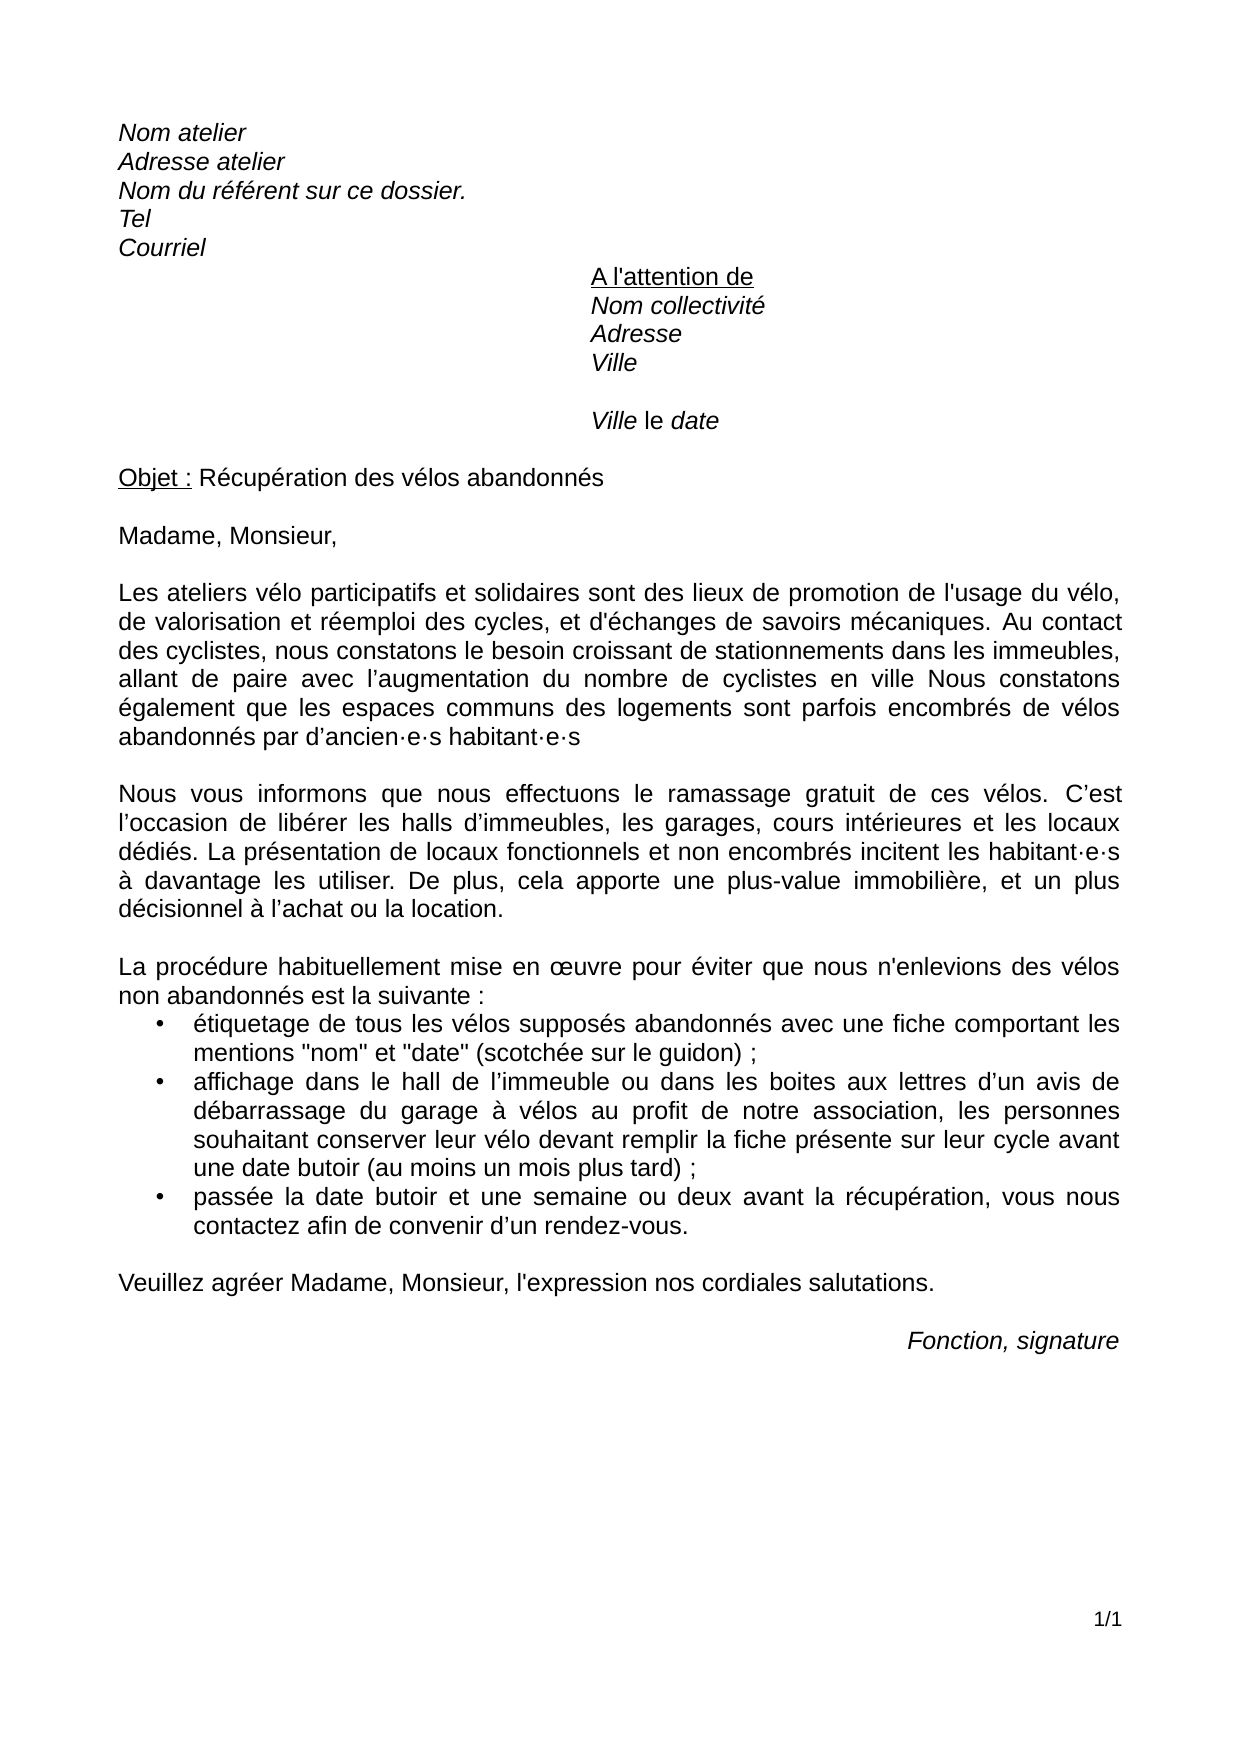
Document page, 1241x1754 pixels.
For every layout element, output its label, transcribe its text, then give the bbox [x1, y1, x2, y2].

text Objet : Récupération des vélos abandonnés [118, 463, 1122, 492]
text La procédure habituellement mise en œuvre pour éviter que nous n'enlevions des vélos non abandonnés est la suivante : [118, 952, 1122, 1009]
text Fonction, signature [118, 1326, 1122, 1355]
text Tel [118, 204, 1122, 233]
text Nous vous informons que nous effectuons le ramassage gratuit de ces vélos. C’est l’occasion de libérer les halls d’immeubles, les garages, cours intérieures et les locaux dédiés. La présentation de locaux fonctionnels et non encombrés incitent les habitant·e·s à davantage les utiliser. De plus, cela apporte une plus-value immobilière, et un plus décisionnel à l’achat ou la location. [118, 779, 1122, 923]
text Adresse [591, 319, 1122, 348]
text Nom du référent sur ce dossier. [118, 176, 1122, 204]
text Ville le date [591, 406, 1122, 434]
text Les ateliers vélo participatifs et solidaires sont des lieux de promotion de l'usage du vélo, de valorisation et réemploi des cycles, et d'échanges de savoirs mécaniques. Au contact des cyclistes, nous constatons le besoin croissant de stationnements dans les immeubles, allant de paire avec l’augmentation du nombre de cyclistes en ville Nous constatons également que les espaces communs des logements sont parfois encombrés de vélos abandonnés par d’ancien·e·s habitant·e·s [118, 578, 1122, 751]
text Courriel [118, 233, 1122, 262]
text A l'attention de [591, 262, 1122, 291]
text Veuillez agréer Madame, Monsieur, l'expression nos cordiales salutations. [118, 1268, 1122, 1297]
list affichage dans le hall de l’immeuble ou dans les boites aux lettres d’un avis de débarrassage du garage à vélos au profit de notre association, les personnes souhaitant conserver leur vélo devant remplir la fiche présente sur leur cycle avant une date butoir (au moins un mois plus tard) ; [156, 1067, 1122, 1182]
text Nom atelier [118, 118, 1122, 147]
list passée la date butoir et une semaine ou deux avant la récupération, vous nous contactez afin de convenir d’un rendez-vous. [156, 1182, 1122, 1240]
list étiquetage de tous les vélos supposés abandonnés avec une fiche comportant les mentions "nom" et "date" (scotchée sur le guidon) ; [156, 1009, 1122, 1067]
text Madame, Monsieur, [118, 521, 1122, 549]
text Ville [591, 348, 1122, 377]
text Adresse atelier [118, 147, 1122, 176]
text Nom collectivité [591, 291, 1122, 319]
